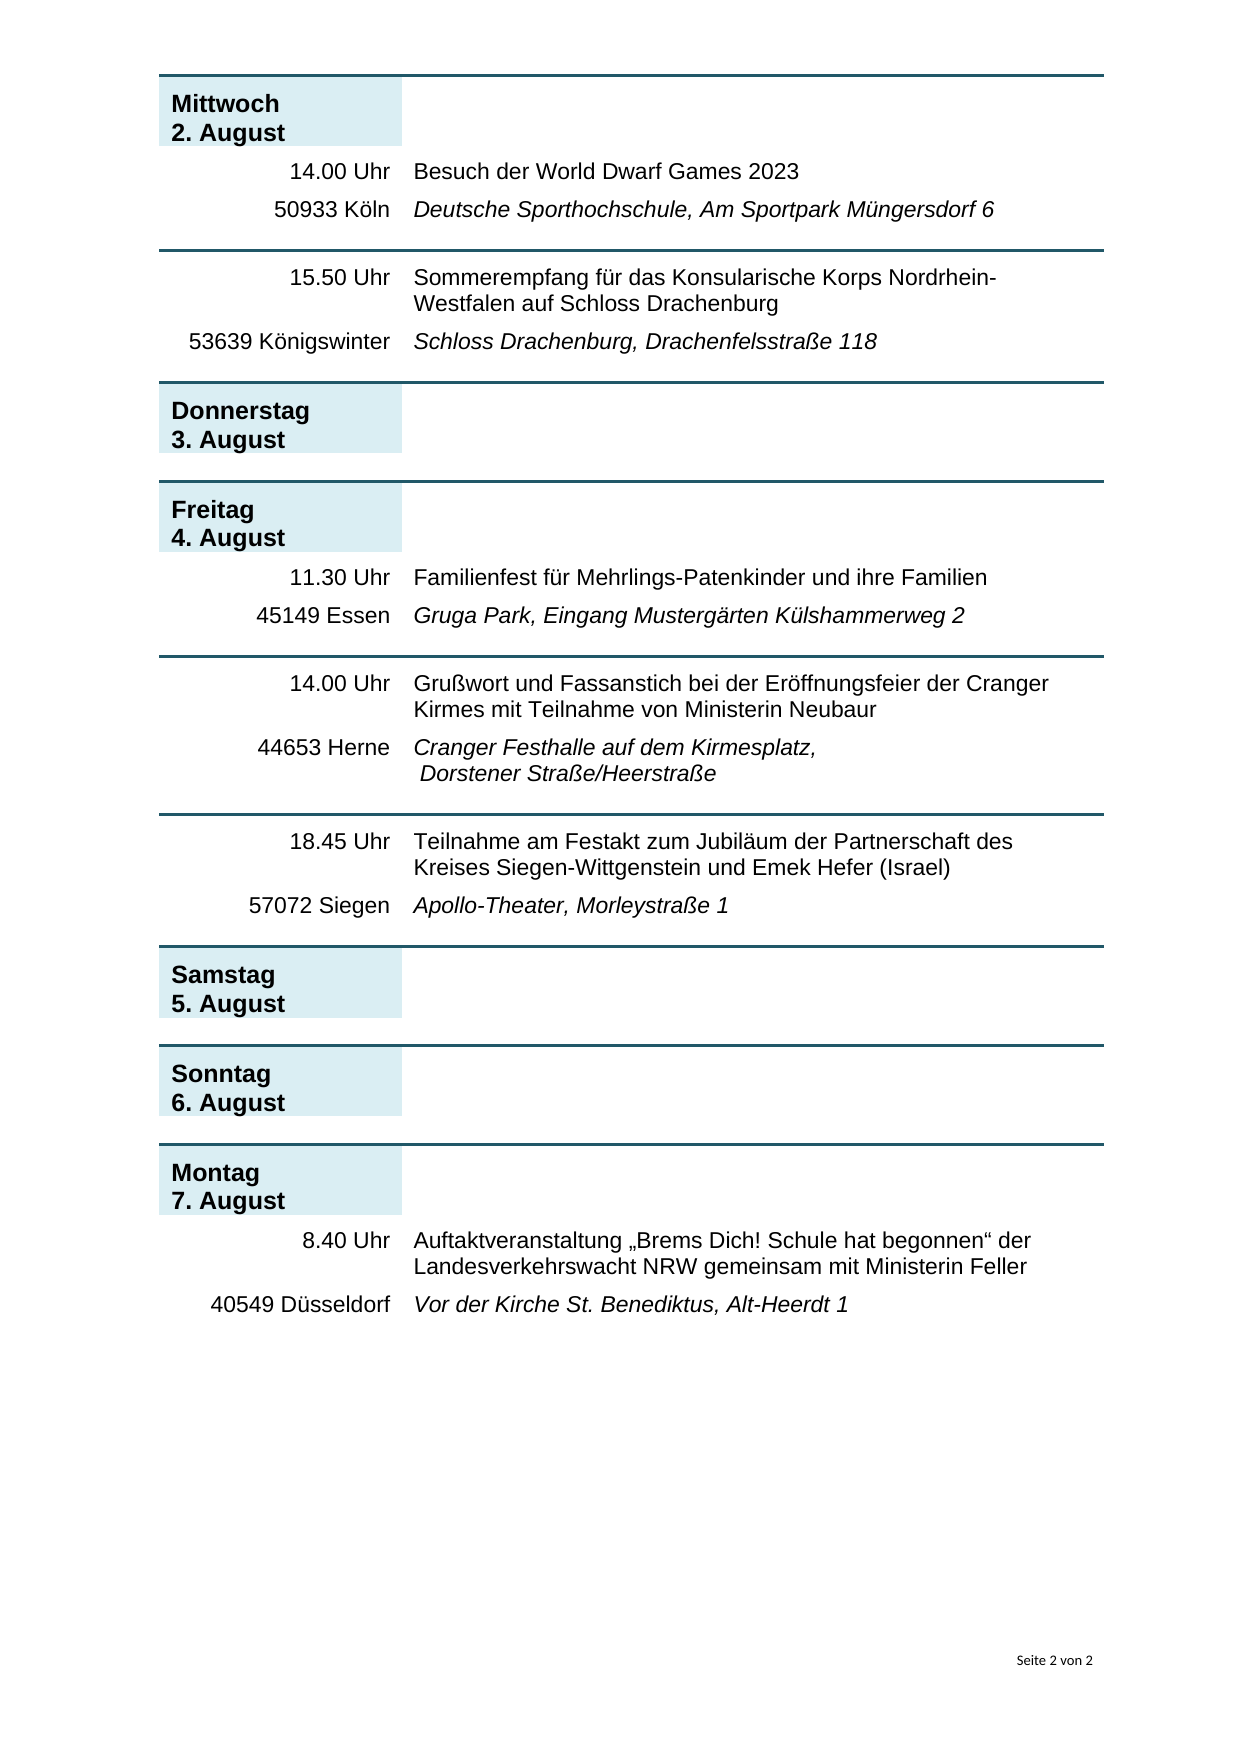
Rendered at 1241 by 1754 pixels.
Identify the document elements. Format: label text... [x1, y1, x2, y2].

table_cell 44653 Herne [159, 722, 402, 787]
table_cell 50933 Köln [159, 184, 402, 222]
table_cell Cranger Festhalle auf dem Kirmesplatz, Dorstener Straße/Heerstraße [402, 722, 1104, 787]
table_header [402, 77, 1104, 146]
table_cell 45149 Essen [159, 590, 402, 628]
table_cell 11.30 Uhr [159, 552, 402, 590]
table_header Grußwort und Fassanstich bei der Eröffnungsfeier der Cranger Kirmes mit Teilnahme von Ministerin Neubaur [402, 658, 1104, 722]
table_cell Familienfest für Mehrlings-Patenkinder und ihre Familien [402, 552, 1104, 590]
table_header Mittwoch 2. August [159, 77, 402, 146]
table_header 18.45 Uhr [159, 816, 402, 881]
table_header 15.50 Uhr [159, 252, 402, 316]
table_cell Auftaktveranstaltung „Brems Dich! Schule hat begonnen“ der Landesverkehrswacht NRW gemeinsam mit Ministerin Feller [402, 1215, 1104, 1279]
table_header Freitag 4. August [159, 483, 402, 552]
table_header Donnerstag 3. August [159, 384, 402, 453]
table_header Teilnahme am Festakt zum Jubiläum der Partnerschaft des Kreises Siegen-Wittgenstein und Emek Hefer (Israel) [402, 816, 1104, 881]
table_header Samstag 5. August [159, 948, 402, 1018]
table_cell 8.40 Uhr [159, 1215, 402, 1279]
table_cell Besuch der World Dwarf Games 2023 [402, 146, 1104, 184]
table_cell Apollo-Theater, Morleystraße 1 [402, 881, 1104, 919]
table_header Sonntag 6. August [159, 1047, 402, 1116]
table_cell 57072 Siegen [159, 881, 402, 919]
table_cell Deutsche Sporthochschule, Am Sportpark Müngersdorf 6 [402, 184, 1104, 222]
table_header [402, 384, 1104, 453]
table_cell Gruga Park, Eingang Mustergärten Külshammerweg 2 [402, 590, 1104, 628]
table_cell Schloss Drachenburg, Drachenfelsstraße 118 [402, 316, 1104, 354]
table_header [402, 1047, 1104, 1116]
table_cell 40549 Düsseldorf [159, 1280, 402, 1318]
table_header [402, 483, 1104, 552]
table_header Montag 7. August [159, 1146, 402, 1215]
table_header Sommerempfang für das Konsularische Korps Nordrhein-Westfalen auf Schloss Drachenburg [402, 252, 1104, 316]
table_header [402, 948, 1104, 1018]
table_cell Vor der Kirche St. Benediktus, Alt-Heerdt 1 [402, 1280, 1104, 1318]
table_header [402, 1146, 1104, 1215]
table_cell 53639 Königswinter [159, 316, 402, 354]
table_cell 14.00 Uhr [159, 146, 402, 184]
table_header 14.00 Uhr [159, 658, 402, 722]
